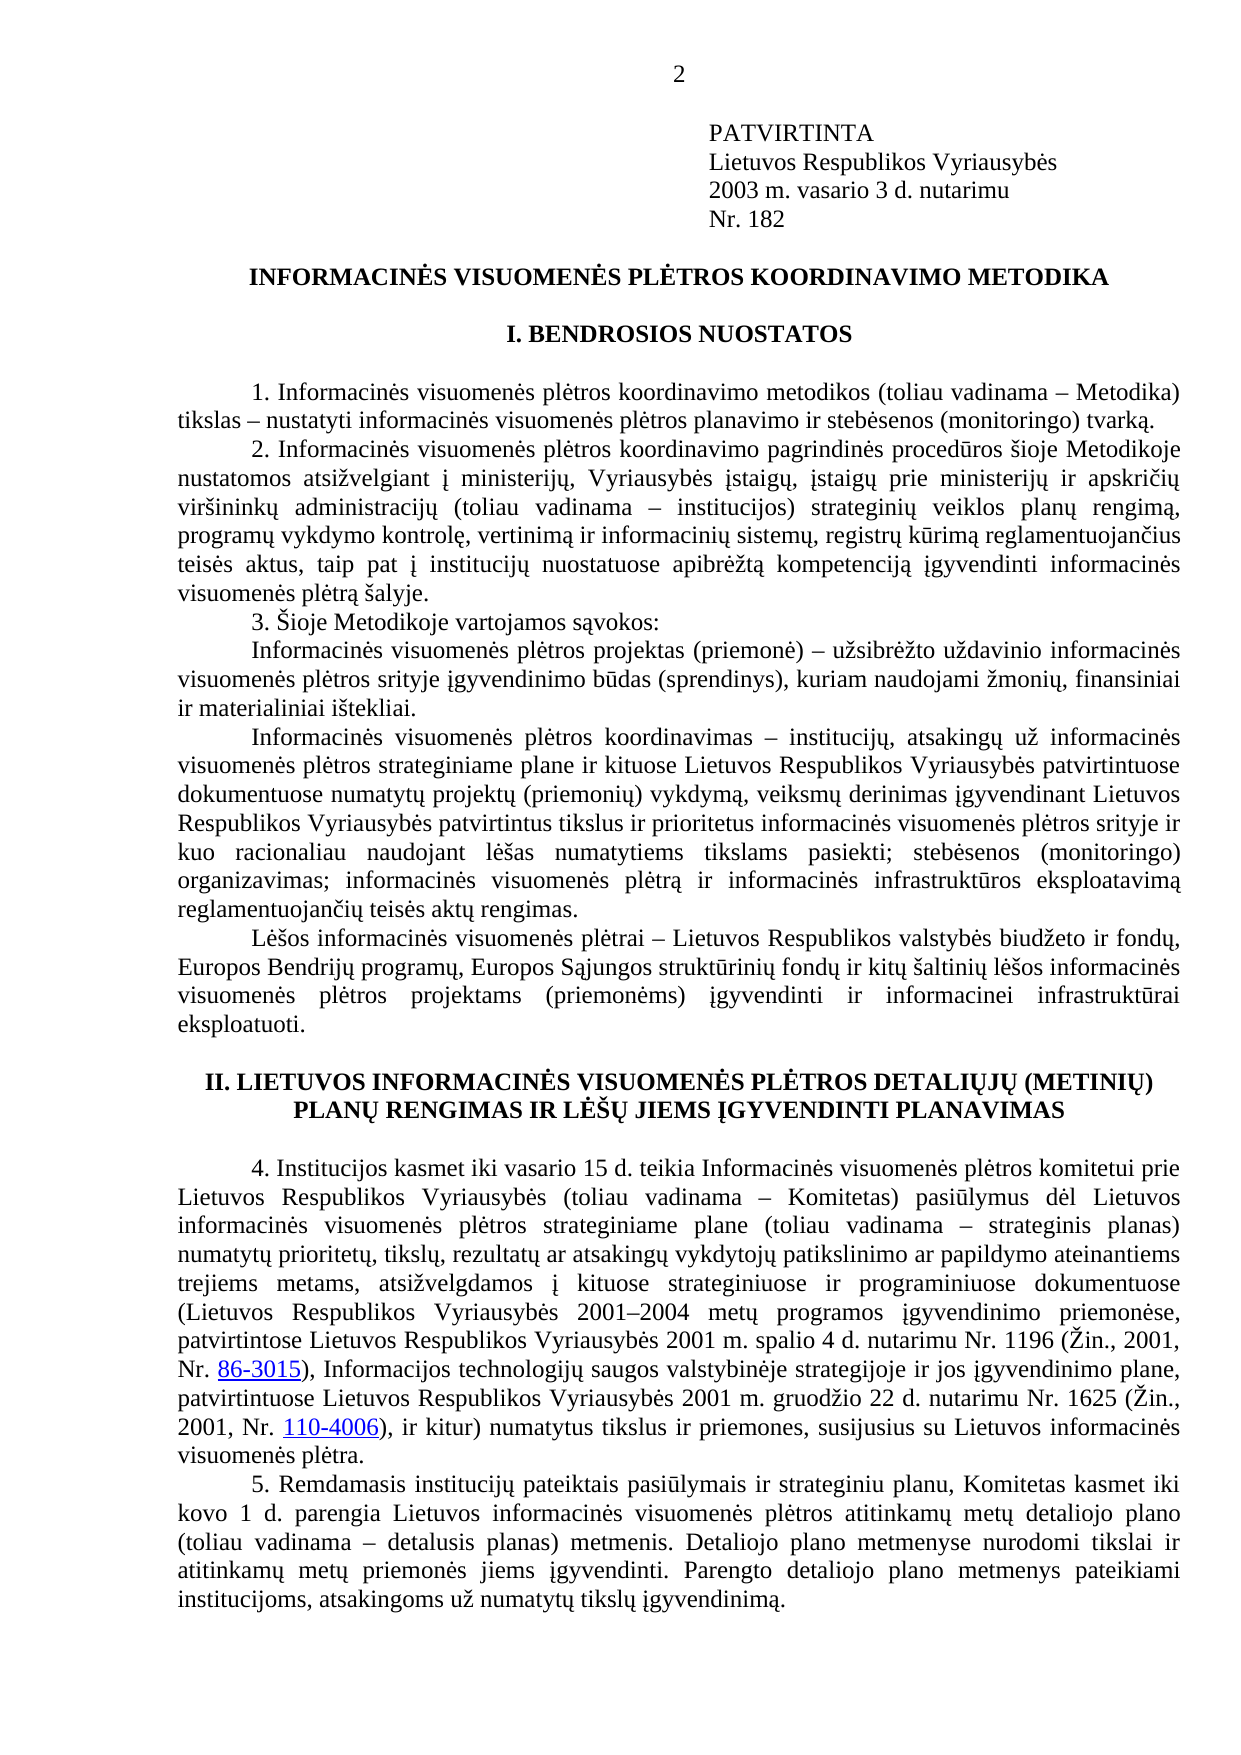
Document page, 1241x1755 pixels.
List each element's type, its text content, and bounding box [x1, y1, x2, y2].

text 1. Informacinės visuomenės plėtros koordinavimo metodikos (toliau vadinama – Metodika) tikslas – nustatyti informacinės visuomenės plėtros planavimo ir stebėsenos (monitoringo) tvarką. [177, 377, 1181, 434]
text II. LIETUVOS INFORMACINĖS VISUOMENĖS PLĖTROS DETALIŲJŲ (METINIŲ) PLANŲ RENGIMAS IR LĖŠŲ JIEMS ĮGYVENDINTI PLANAVIMAS [177, 1067, 1181, 1124]
text 4. Institucijos kasmet iki vasario 15 d. teikia Informacinės visuomenės plėtros komitetui prie Lietuvos Respublikos Vyriausybės (toliau vadinama – Komitetas) pasiūlymus dėl Lietuvos informacinės visuomenės plėtros strateginiame plane (toliau vadinama – strateginis planas) numatytų prioritetų, tikslų, rezultatų ar atsakingų vykdytojų patikslinimo ar papildymo ateinantiems trejiems metams, atsižvelgdamos į kituose strateginiuose ir programiniuose dokumentuose (Lietuvos Respublikos Vyriausybės 2001–2004 metų programos įgyvendinimo priemonėse, patvirtintose Lietuvos Respublikos Vyriausybės 2001 m. spalio 4 d. nutarimu Nr. 1196 (Žin., 2001, Nr. 86-3015), Informacijos technologijų saugos valstybinėje strategijoje ir jos įgyvendinimo plane, patvirtintuose Lietuvos Respublikos Vyriausybės 2001 m. gruodžio 22 d. nutarimu Nr. 1625 (Žin., 2001, Nr. 110-4006), ir kitur) numatytus tikslus ir priemones, susijusius su Lietuvos informacinės visuomenės plėtra. [177, 1153, 1181, 1469]
text PATVIRTINTA [177, 118, 1181, 147]
text 2. Informacinės visuomenės plėtros koordinavimo pagrindinės procedūros šioje Metodikoje nustatomos atsižvelgiant į ministerijų, Vyriausybės įstaigų, įstaigų prie ministerijų ir apskričių viršininkų administracijų (toliau vadinama – institucijos) strateginių veiklos planų rengimą, programų vykdymo kontrolę, vertinimą ir informacinių sistemų, registrų kūrimą reglamentuojančius teisės aktus, taip pat į institucijų nuostatuose apibrėžtą kompetenciją įgyvendinti informacinės visuomenės plėtrą šalyje. [177, 434, 1181, 607]
text 2003 m. vasario 3 d. nutarimu [177, 176, 1181, 204]
text 3. Šioje Metodikoje vartojamos sąvokos: [177, 607, 1181, 636]
text Lėšos informacinės visuomenės plėtrai – Lietuvos Respublikos valstybės biudžeto ir fondų, Europos Bendrijų programų, Europos Sąjungos struktūrinių fondų ir kitų šaltinių lėšos informacinės visuomenės plėtros projektams (priemonėms) įgyvendinti ir informacinei infrastruktūrai eksploatuoti. [177, 923, 1181, 1038]
text Nr. 182 [177, 204, 1181, 233]
text INFORMACINĖS VISUOMENĖS PLĖTROS KOORDINAVIMO METODIKA [177, 262, 1181, 291]
text Informacinės visuomenės plėtros koordinavimas – institucijų, atsakingų už informacinės visuomenės plėtros strateginiame plane ir kituose Lietuvos Respublikos Vyriausybės patvirtintuose dokumentuose numatytų projektų (priemonių) vykdymą, veiksmų derinimas įgyvendinant Lietuvos Respublikos Vyriausybės patvirtintus tikslus ir prioritetus informacinės visuomenės plėtros srityje ir kuo racionaliau naudojant lėšas numatytiems tikslams pasiekti; stebėsenos (monitoringo) organizavimas; informacinės visuomenės plėtrą ir informacinės infrastruktūros eksploatavimą reglamentuojančių teisės aktų rengimas. [177, 722, 1181, 923]
text Informacinės visuomenės plėtros projektas (priemonė) – užsibrėžto uždavinio informacinės visuomenės plėtros srityje įgyvendinimo būdas (sprendinys), kuriam naudojami žmonių, finansiniai ir materialiniai ištekliai. [177, 636, 1181, 722]
text 5. Remdamasis institucijų pateiktais pasiūlymais ir strateginiu planu, Komitetas kasmet iki kovo 1 d. parengia Lietuvos informacinės visuomenės plėtros atitinkamų metų detaliojo plano (toliau vadinama – detalusis planas) metmenis. Detaliojo plano metmenyse nurodomi tikslai ir atitinkamų metų priemonės jiems įgyvendinti. Parengto detaliojo plano metmenys pateikiami institucijoms, atsakingoms už numatytų tikslų įgyvendinimą. [177, 1469, 1181, 1613]
text I. BENDROSIOS NUOSTATOS [177, 319, 1181, 348]
text Lietuvos Respublikos Vyriausybės [177, 147, 1181, 176]
